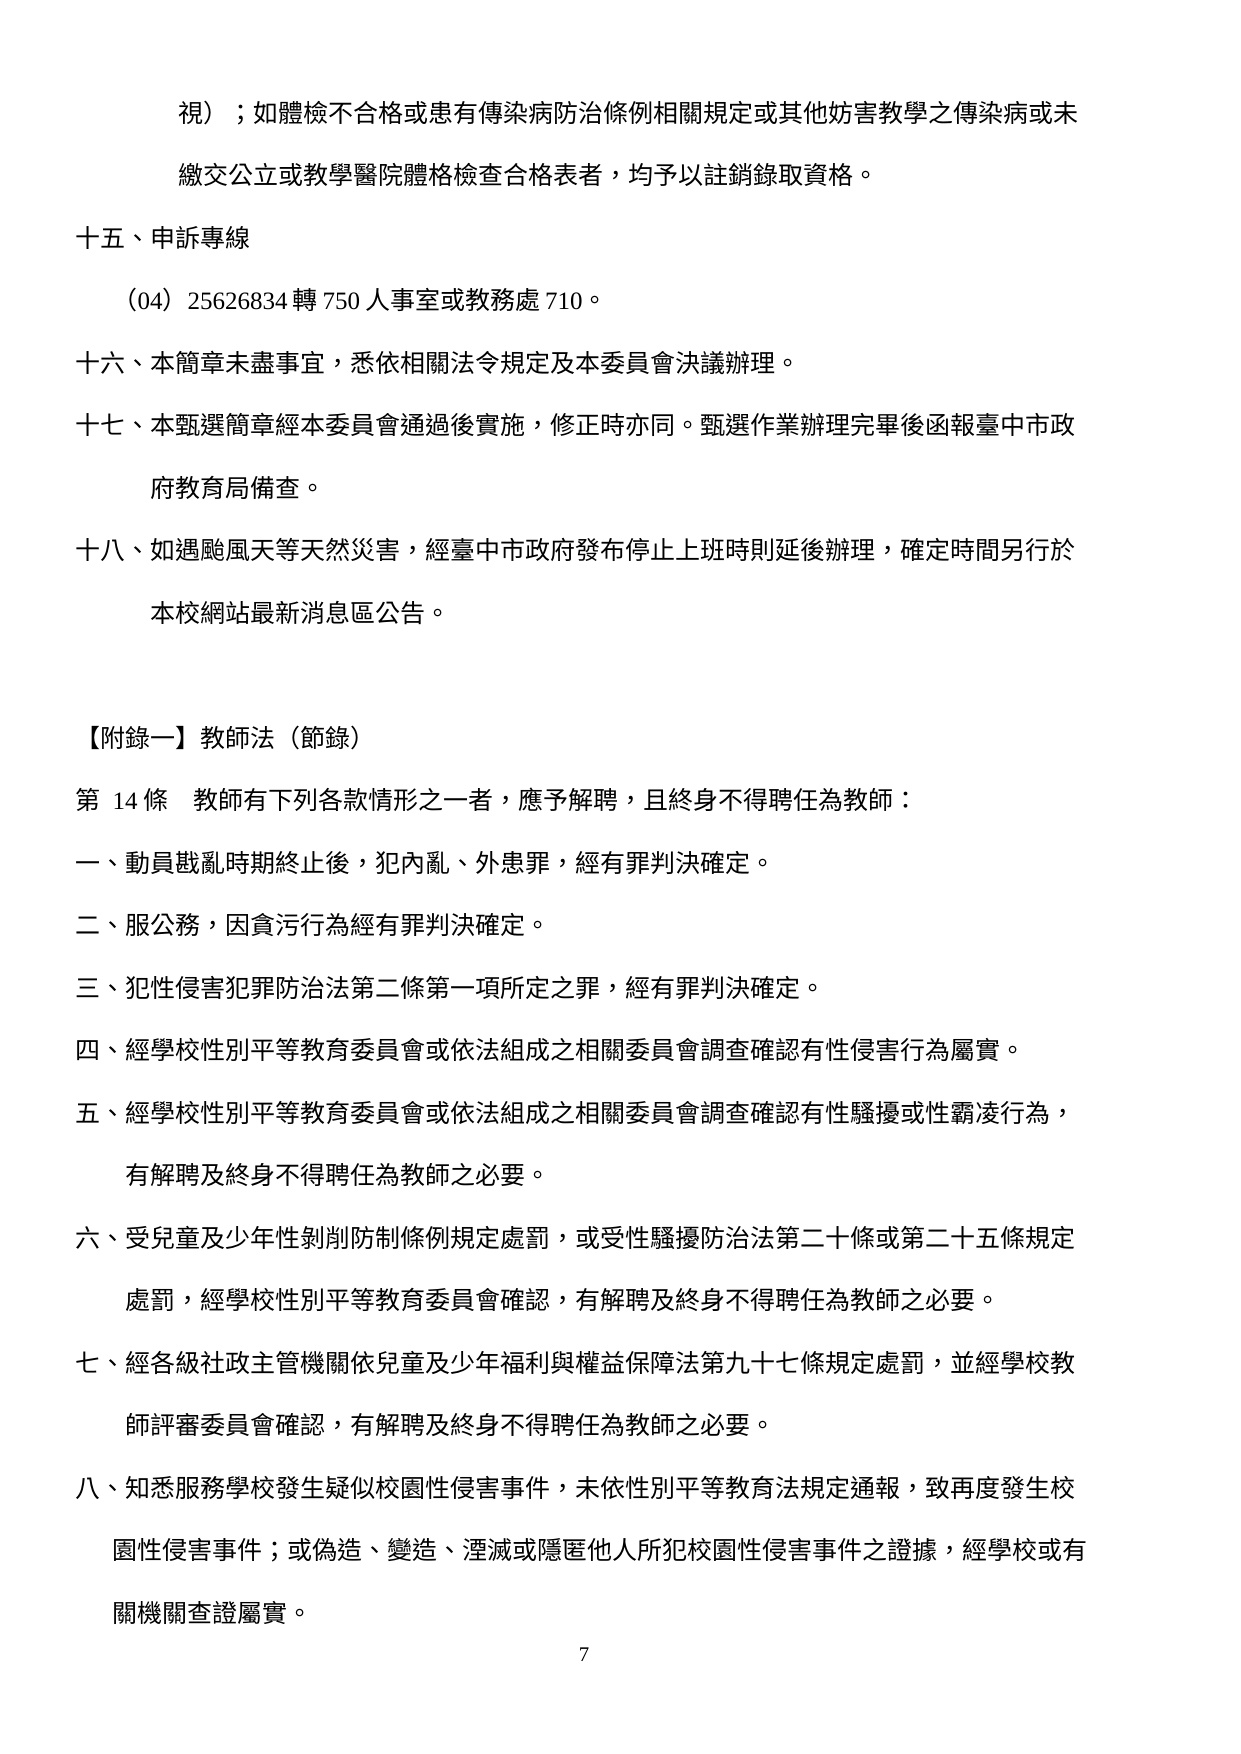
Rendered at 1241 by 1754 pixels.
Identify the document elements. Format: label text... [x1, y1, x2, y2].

text 十七、本甄選簡章經本委員會通過後實施，修正時亦同。甄選作業辦理完畢後函報臺中市政府教育局備查。 [75, 382, 1093, 507]
text 七、經各級社政主管機關依兒童及少年福利與權益保障法第九十七條規定處罰，並經學校教師評審委員會確認，有解聘及終身不得聘任為教師之必要。 [75, 1319, 1093, 1444]
text 三、犯性侵害犯罪防治法第二條第一項所定之罪，經有罪判決確定。 [75, 944, 1093, 1007]
text 五、經學校性別平等教育委員會或依法組成之相關委員會調查確認有性騷擾或性霸凌行為，有解聘及終身不得聘任為教師之必要。 [75, 1069, 1093, 1194]
text 【附錄一】教師法（節錄） [75, 694, 1093, 757]
text 視）；如體檢不合格或患有傳染病防治條例相關規定或其他妨害教學之傳染病或未繳交公立或教學醫院體格檢查合格表者，均予以註銷錄取資格。 [108, 69, 1093, 194]
text 十八、如遇颱風天等天然災害，經臺中市政府發布停止上班時則延後辦理，確定時間另行於本校網站最新消息區公告。 [75, 507, 1093, 632]
text （04）25626834轉750人事室或教務處710。 [75, 257, 1093, 319]
text 八、知悉服務學校發生疑似校園性侵害事件，未依性別平等教育法規定通報，致再度發生校園性侵害事件；或偽造、變造、湮滅或隱匿他人所犯校園性侵害事件之證據，經學校或有關機關查證屬實。 [75, 1444, 1093, 1632]
text 四、經學校性別平等教育委員會或依法組成之相關委員會調查確認有性侵害行為屬實。 [75, 1007, 1093, 1069]
text 十六、本簡章未盡事宜，悉依相關法令規定及本委員會決議辦理。 [75, 319, 1093, 382]
text 六、受兒童及少年性剝削防制條例規定處罰，或受性騷擾防治法第二十條或第二十五條規定處罰，經學校性別平等教育委員會確認，有解聘及終身不得聘任為教師之必要。 [75, 1194, 1093, 1319]
text 一、動員戡亂時期終止後，犯內亂、外患罪，經有罪判決確定。 [75, 819, 1093, 882]
text 十五、申訴專線 [75, 194, 1093, 257]
text 二、服公務，因貪污行為經有罪判決確定。 [75, 882, 1093, 944]
text 第 14 條 教師有下列各款情形之一者，應予解聘，且終身不得聘任為教師： [75, 757, 1093, 819]
